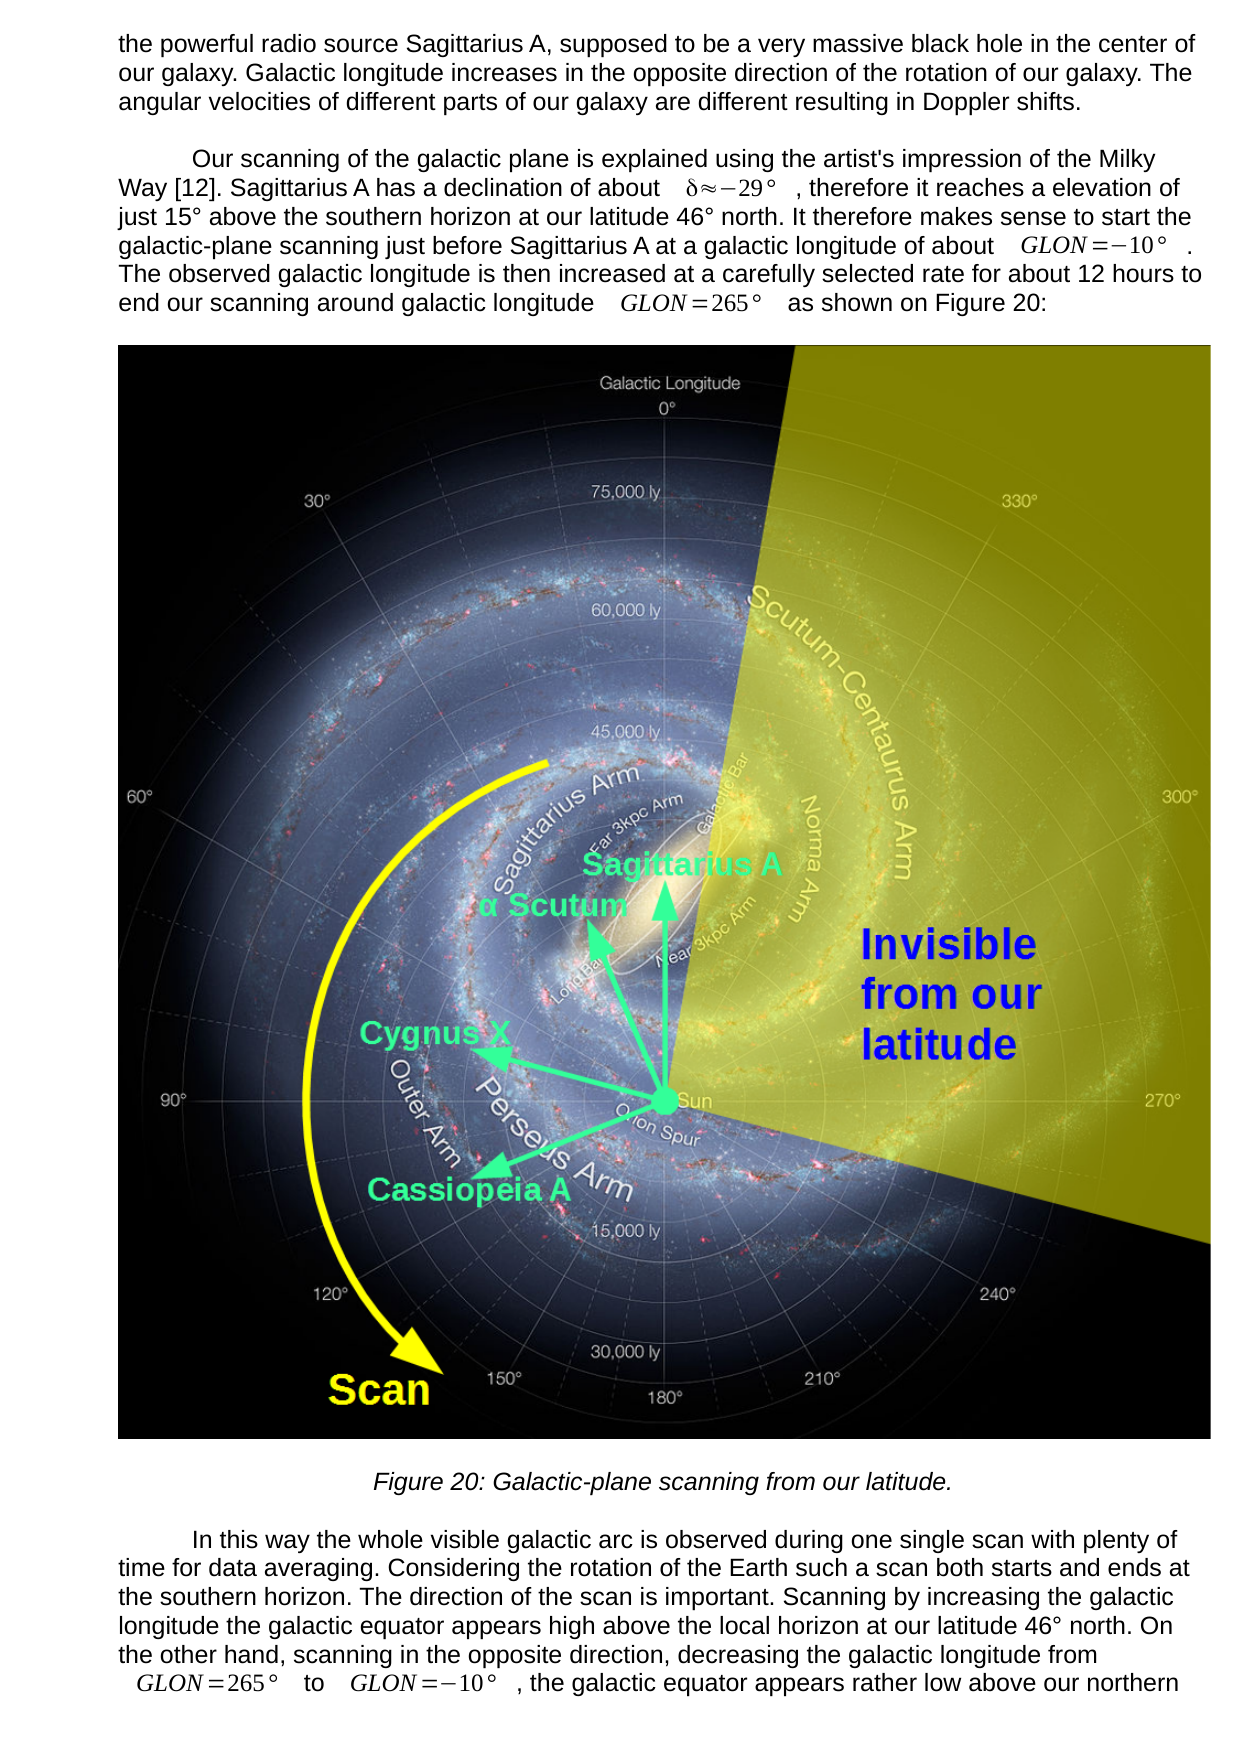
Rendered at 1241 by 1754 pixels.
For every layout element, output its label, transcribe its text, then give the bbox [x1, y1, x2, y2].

text In this way the whole visible galactic arc is observed during one single scan with plenty of time for data averaging. Considering the rotation of the Earth such a scan both starts and ends at the southern horizon. The direction of the scan is important. Scanning by increasing the galactic longitude the galactic equator appears high above the local horizon at our latitude 46° north. On the other hand, scanning in the opposite direction, decreasing the galactic longitude from to , the galactic equator appears rather low above our northern horizon. Unfortunately local obstructions at our micro location preclude such scanning. [118, 1524, 1211, 1697]
picture [118, 345, 1211, 1439]
text Our scanning of the galactic plane is explained using the artist's impression of the Milky Way [12]. Sagittarius A has a declination of about , therefore it reaches a elevation of just 15° above the southern horizon at our latitude 46° north. It therefore makes sense to start the galactic-plane scanning just before Sagittarius A at a galactic longitude of about . The observed galactic longitude is then increased at a carefully selected rate for about 12 hours to end our scanning around galactic longitude as shown on Figure 20: [118, 144, 1211, 317]
text the powerful radio source Sagittarius A, supposed to be a very massive black hole in the center of our galaxy. Galactic longitude increases in the opposite direction of the rotation of our galaxy. The angular velocities of different parts of our galaxy are different resulting in Doppler shifts. [118, 29, 1211, 116]
text Figure 20: Galactic-plane scanning from our latitude. [118, 1467, 1211, 1496]
